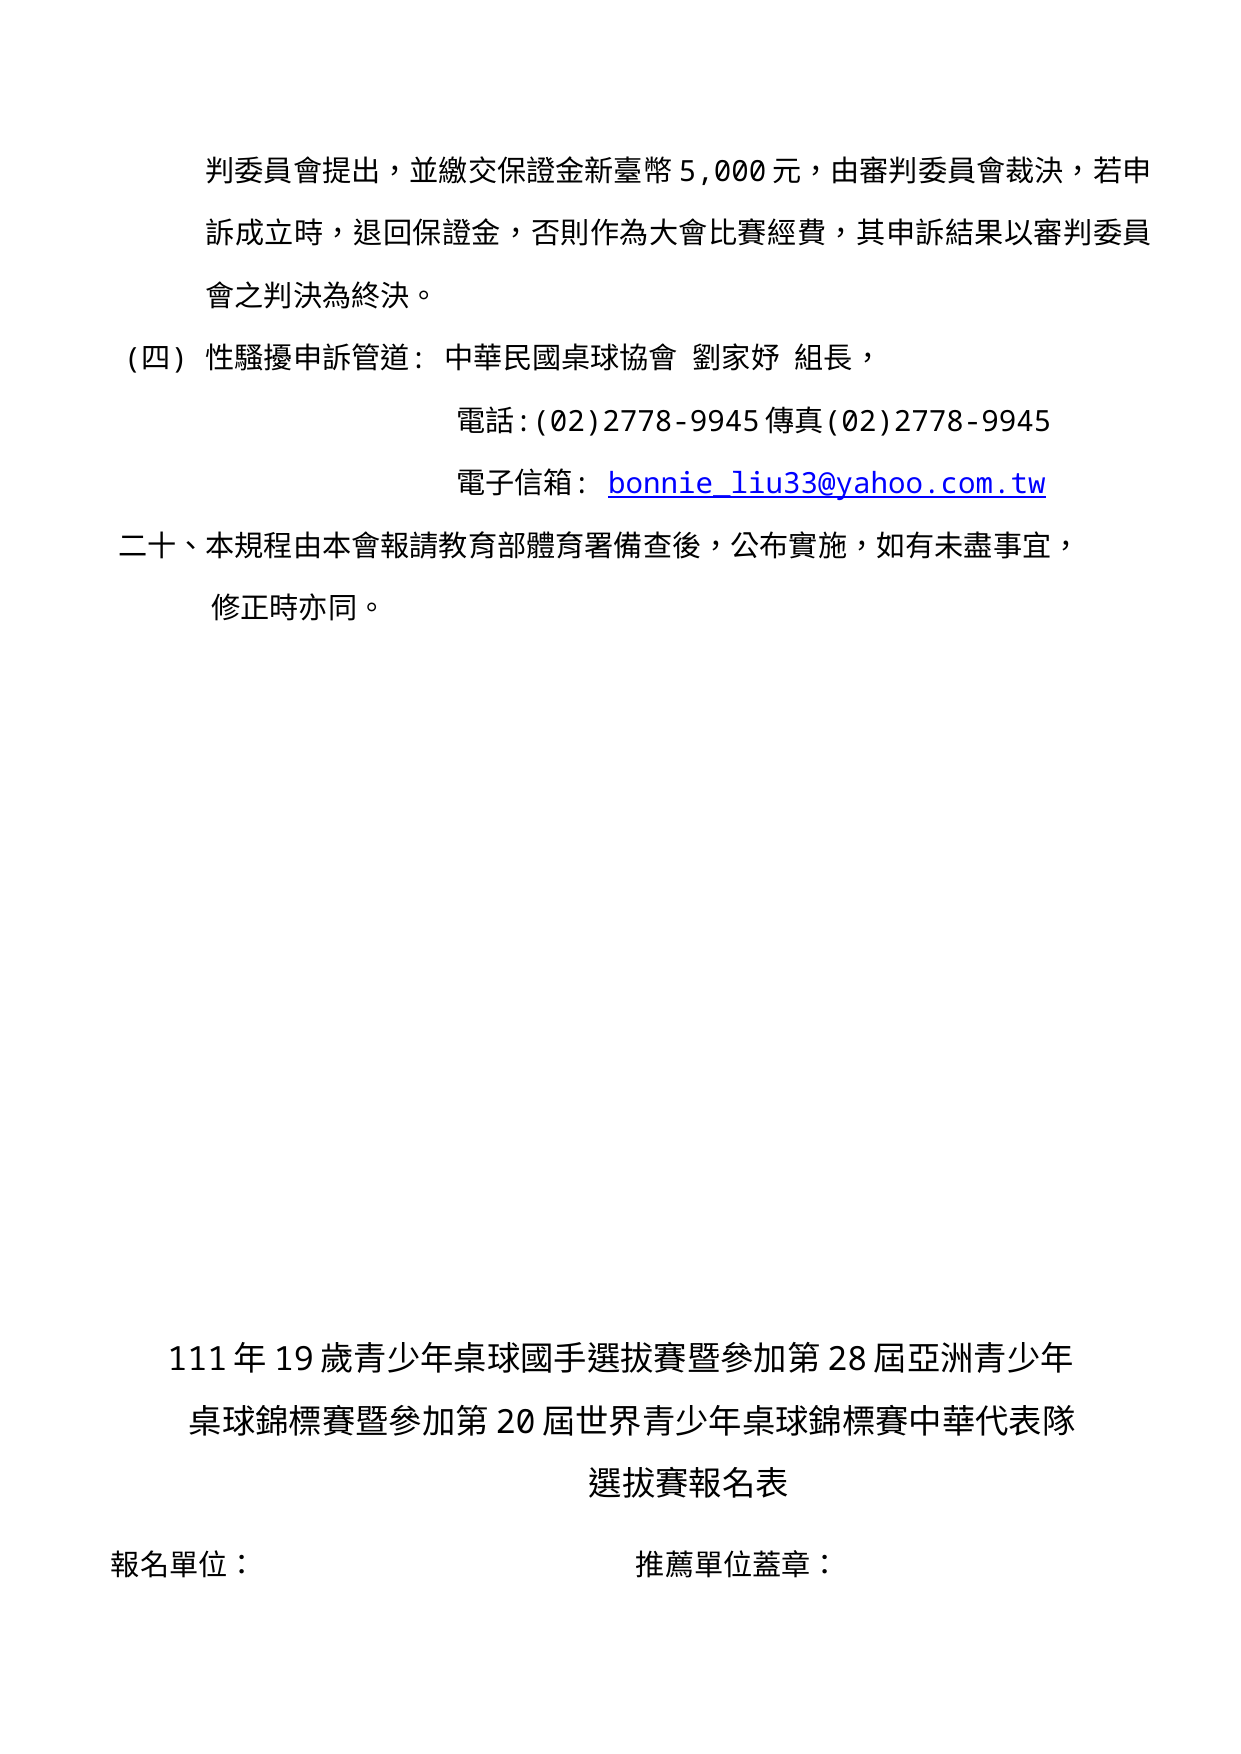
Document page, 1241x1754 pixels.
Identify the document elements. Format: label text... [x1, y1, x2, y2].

text 判委員會提出，並繳交保證金新臺幣5,000元，由審判委員會裁決，若申訴成立時，退回保證金，否則作為大會比賽經費，其申訴結果以審判委員會之判決為終決。 [107, 127, 1152, 314]
text (四) 性騷擾申訴管道: 中華民國桌球協會 劉家妤 組長， [89, 314, 1152, 377]
text 電子信箱: bonnie_liu33@yahoo.com.tw [89, 439, 1152, 502]
text 111年19歲青少年桌球國手選拔賽暨參加第28屆亞洲青少年 [89, 1314, 1152, 1377]
text 電話:(02)2778-9945傳真(02)2778-9945 [89, 377, 1152, 439]
text 桌球錦標賽暨參加第20屆世界青少年桌球錦標賽中華代表隊 [89, 1377, 1152, 1439]
text 二十、本規程由本會報請教育部體育署備查後，公布實施，如有未盡事宜， [118, 502, 1152, 564]
text 報名單位： 推薦單位蓋章： [89, 1521, 1152, 1583]
text 選拔賽報名表 [89, 1439, 1152, 1502]
text 修正時亦同。 [89, 564, 1152, 627]
